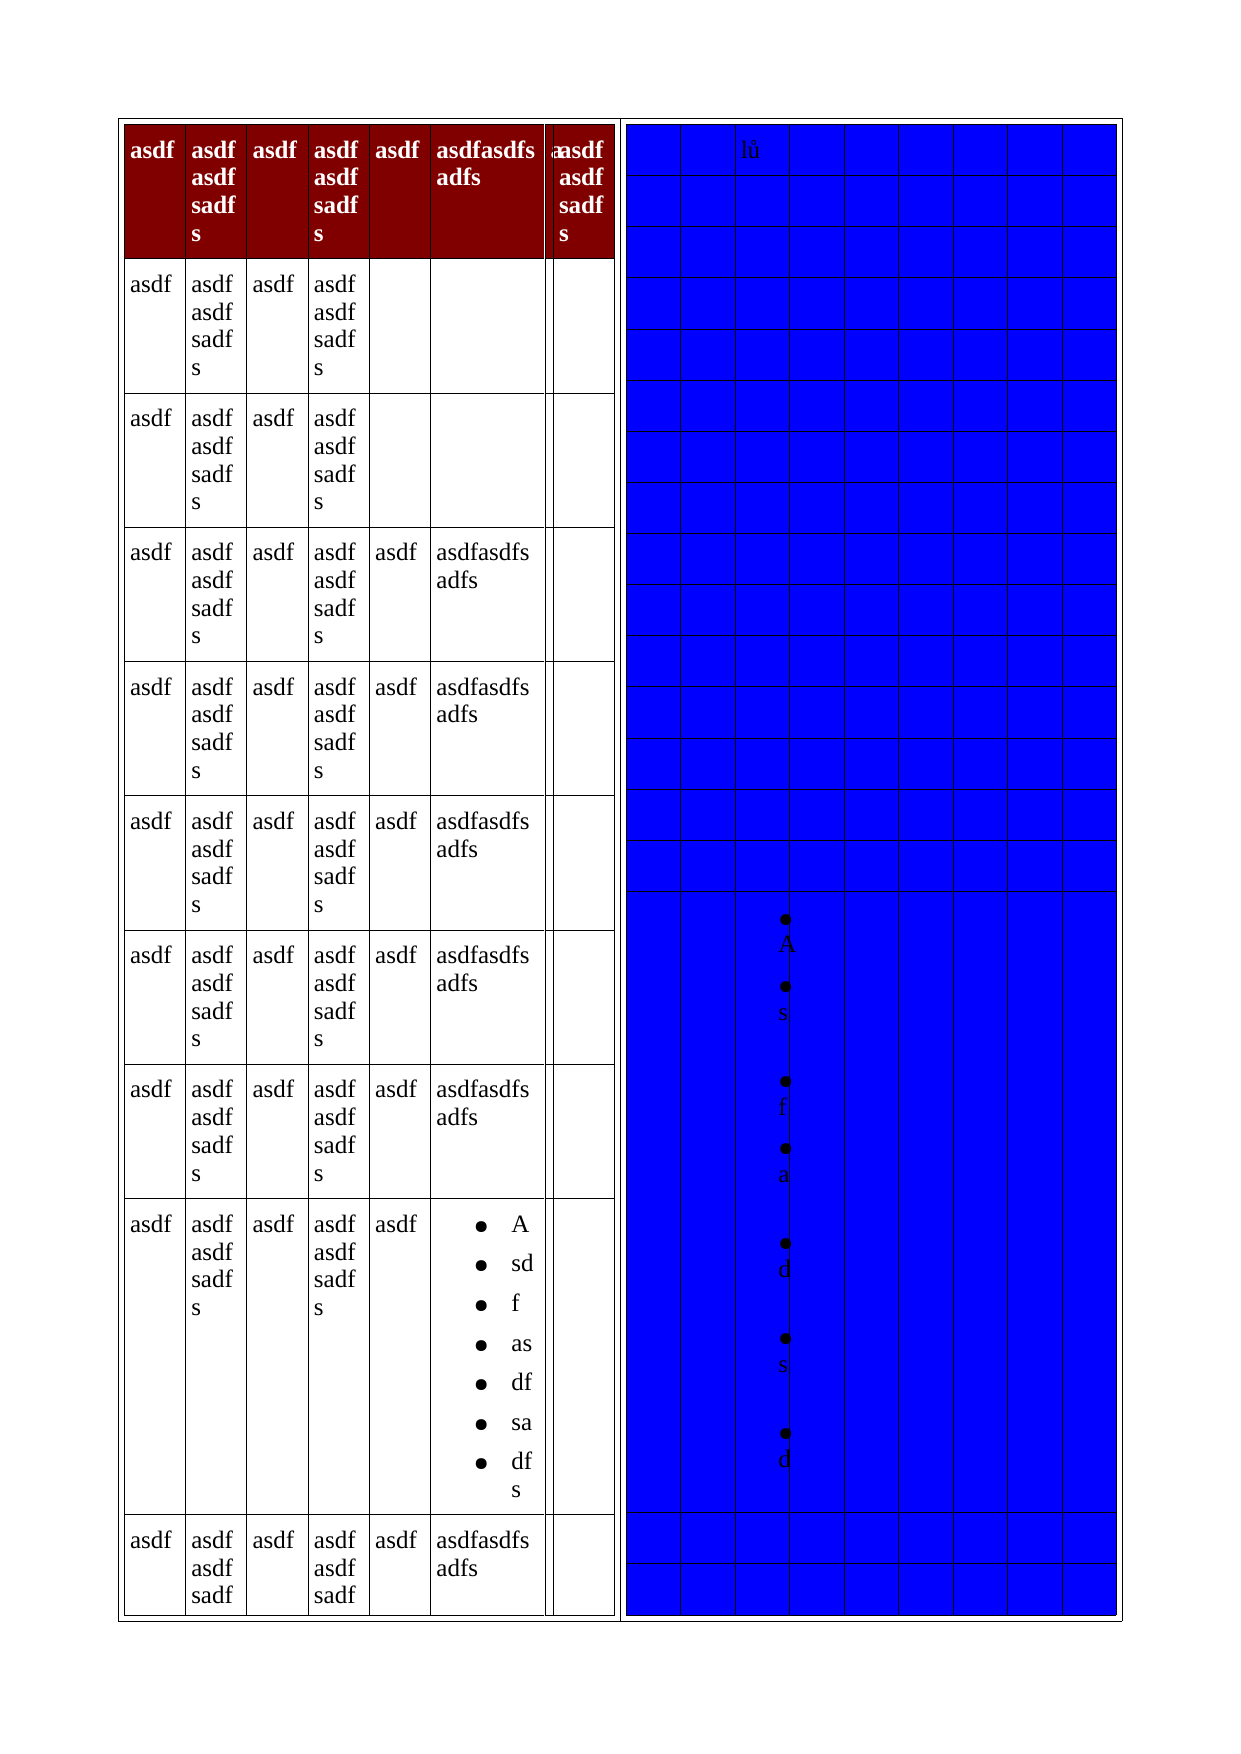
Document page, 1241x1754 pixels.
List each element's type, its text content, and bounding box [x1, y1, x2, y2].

table_cell [554, 931, 614, 1064]
table_cell [845, 278, 898, 329]
table_cell [627, 534, 680, 584]
table_header [627, 125, 680, 175]
table_cell [554, 796, 614, 930]
table_cell [845, 432, 898, 482]
table_cell [1063, 1513, 1116, 1563]
table_cell [627, 1513, 680, 1563]
table_cell asdf [125, 1515, 185, 1615]
table_cell A sd f as df sa dfs [736, 892, 789, 1512]
table_cell [370, 394, 430, 527]
table_header lů [736, 125, 789, 175]
table_cell asdf [125, 1199, 185, 1514]
table_cell [845, 1564, 898, 1615]
table_cell [899, 483, 953, 533]
table_header asdfasdfsadfs [554, 125, 614, 258]
table_cell [899, 278, 953, 329]
table_header [1063, 125, 1116, 175]
table_cell [1008, 636, 1062, 686]
table_cell [681, 687, 735, 738]
table_cell [790, 739, 844, 789]
table_cell [1063, 483, 1116, 533]
table_cell [899, 841, 953, 891]
table_cell [790, 176, 844, 226]
table_cell [845, 841, 898, 891]
table_cell asdfasdfsadfs [309, 931, 369, 1064]
table_cell asdfasdfsadfs [186, 796, 246, 930]
table_cell [845, 1513, 898, 1563]
table_cell asdf [125, 259, 185, 393]
table_cell [681, 1513, 735, 1563]
table_cell [546, 1065, 553, 1198]
table_cell [899, 176, 953, 226]
table_cell [1063, 687, 1116, 738]
table_cell asdfasdfsadfs [186, 394, 246, 527]
table_header [790, 125, 844, 175]
table_cell [954, 636, 1007, 686]
table_cell [554, 1199, 614, 1514]
table_cell [736, 585, 789, 635]
table_cell asdf [247, 1515, 308, 1615]
table_cell [845, 483, 898, 533]
table_cell asdf [125, 394, 185, 527]
table_cell [790, 534, 844, 584]
table_cell [1008, 790, 1062, 840]
table_cell [736, 1564, 789, 1615]
table_cell asdf [247, 394, 308, 527]
table_cell [790, 636, 844, 686]
table_cell asdfasdfsadfs [309, 394, 369, 527]
table_cell [1008, 227, 1062, 277]
table_cell asdfasdfsadfs [309, 259, 369, 393]
table_cell [681, 483, 735, 533]
table_cell [899, 892, 953, 1512]
table_cell [790, 432, 844, 482]
table_cell asdfasdfsadfs [186, 259, 246, 393]
table_cell [845, 636, 898, 686]
table_cell [554, 662, 614, 795]
table_cell [954, 534, 1007, 584]
table_cell [845, 227, 898, 277]
table_cell [627, 636, 680, 686]
table_cell [899, 1513, 953, 1563]
table_header asdf [125, 125, 185, 258]
table_cell [1008, 176, 1062, 226]
table_cell asdf [370, 1199, 430, 1514]
table_cell [627, 381, 680, 431]
table_cell [790, 330, 844, 380]
table_cell [546, 931, 553, 1064]
table_cell [1008, 483, 1062, 533]
table_cell [845, 585, 898, 635]
table_cell asdf [247, 796, 308, 930]
table_cell asdf [125, 528, 185, 661]
table_cell asdfasdfsadfs [309, 796, 369, 930]
table_cell [954, 432, 1007, 482]
table_header [621, 119, 1122, 1621]
table_cell asdfasdfsadf [186, 1515, 246, 1615]
table_cell [954, 483, 1007, 533]
table_cell asdfasdfsadfs [186, 662, 246, 795]
table_cell asdf [247, 1065, 308, 1198]
table_cell [627, 483, 680, 533]
table_cell [1008, 432, 1062, 482]
table_cell [954, 739, 1007, 789]
table_cell [627, 790, 680, 840]
table_header [681, 125, 735, 175]
table_cell [736, 841, 789, 891]
table_cell [627, 841, 680, 891]
table_cell [681, 892, 735, 1512]
table_cell asdf [247, 528, 308, 661]
table_cell asdf [125, 1065, 185, 1198]
table_cell asdf [370, 796, 430, 930]
table_cell [627, 739, 680, 789]
table_cell [431, 394, 544, 527]
table_cell asdfasdfsadfs [309, 662, 369, 795]
table_cell [681, 534, 735, 584]
table_cell [554, 1065, 614, 1198]
table_cell [546, 662, 553, 795]
table_cell [790, 790, 844, 840]
table_cell [1008, 381, 1062, 431]
table_cell [681, 227, 735, 277]
table_cell [1063, 841, 1116, 891]
table_cell [899, 1564, 953, 1615]
table_cell [1063, 585, 1116, 635]
table_cell [681, 1564, 735, 1615]
table_cell [736, 330, 789, 380]
table_header [899, 125, 953, 175]
table_cell [1063, 278, 1116, 329]
table_header asdfasdfsadfs [431, 125, 544, 258]
table_cell asdfasdfsadfs [186, 528, 246, 661]
table_cell [681, 381, 735, 431]
table_cell asdf [125, 796, 185, 930]
table_header asdf [370, 125, 430, 258]
table_cell [736, 381, 789, 431]
table_cell [681, 432, 735, 482]
table_cell [899, 790, 953, 840]
table_cell [554, 1515, 614, 1615]
table_cell [554, 394, 614, 527]
table_cell [627, 176, 680, 226]
table_cell [1008, 278, 1062, 329]
table_cell [681, 739, 735, 789]
table_cell asdfasdfsadfs [186, 931, 246, 1064]
table_cell asdf [247, 1199, 308, 1514]
table_cell asdfasdfsadfs [431, 662, 544, 795]
table_cell asdf [370, 1515, 430, 1615]
table_cell [954, 381, 1007, 431]
table_cell [627, 432, 680, 482]
table_cell [681, 278, 735, 329]
table_cell [1008, 1564, 1062, 1615]
table_cell [845, 739, 898, 789]
table_cell [681, 636, 735, 686]
table_cell [546, 528, 553, 661]
table_cell [1063, 892, 1116, 1512]
table_cell asdfasdfsadfs [186, 1199, 246, 1514]
table_cell asdfasdfsadfs [431, 1065, 544, 1198]
table_cell asdf [247, 259, 308, 393]
table_cell [845, 534, 898, 584]
table_cell [899, 636, 953, 686]
table_cell [954, 841, 1007, 891]
table_cell [681, 585, 735, 635]
table_cell asdfasdfsadfs [431, 528, 544, 661]
table_cell [370, 259, 430, 393]
table_cell [954, 330, 1007, 380]
table_cell [790, 841, 844, 891]
table_cell [954, 687, 1007, 738]
table_cell [1063, 432, 1116, 482]
table_cell A sd f as df sa dfs [431, 1199, 544, 1514]
table_cell [1008, 841, 1062, 891]
table_header [119, 119, 620, 1621]
table_cell [899, 381, 953, 431]
table_cell [627, 227, 680, 277]
table_cell [1008, 330, 1062, 380]
table_cell [899, 432, 953, 482]
table_cell [554, 259, 614, 393]
table_cell [627, 687, 680, 738]
table_cell [1008, 534, 1062, 584]
table_cell [681, 176, 735, 226]
table_cell [899, 227, 953, 277]
table_cell asdf [125, 662, 185, 795]
table_cell [1063, 739, 1116, 789]
table_cell [546, 1199, 553, 1514]
table_cell [954, 790, 1007, 840]
table_cell [954, 892, 1007, 1512]
table_cell [431, 259, 544, 393]
table_cell [736, 227, 789, 277]
table_cell [899, 534, 953, 584]
table_cell [1063, 790, 1116, 840]
table_cell [790, 1564, 844, 1615]
table_cell [1063, 636, 1116, 686]
table_cell asdfasdfsadfs [431, 931, 544, 1064]
table_cell asdfasdfsadfs [309, 528, 369, 661]
table_cell [790, 227, 844, 277]
table_cell asdf [247, 662, 308, 795]
table_cell [681, 841, 735, 891]
table_cell [681, 330, 735, 380]
table_cell [736, 176, 789, 226]
table_cell asdfasdfsadfs [309, 1199, 369, 1514]
table_cell asdf [370, 662, 430, 795]
table_cell [1063, 330, 1116, 380]
table_cell [845, 790, 898, 840]
table_cell [736, 687, 789, 738]
table_cell [736, 790, 789, 840]
table_cell [899, 687, 953, 738]
table_cell [627, 892, 680, 1512]
table_cell [1008, 1513, 1062, 1563]
table_cell [627, 585, 680, 635]
table_cell [1063, 534, 1116, 584]
table_cell asdfasdfsadfs [431, 796, 544, 930]
table_cell asdfasdfsadf [309, 1515, 369, 1615]
table_cell [790, 687, 844, 738]
table_cell [954, 1513, 1007, 1563]
table_cell [845, 381, 898, 431]
table_cell [1063, 1564, 1116, 1615]
table_header [845, 125, 898, 175]
table_cell [899, 739, 953, 789]
table_header asdf [247, 125, 308, 258]
table_cell [1008, 892, 1062, 1512]
table_cell [790, 1513, 844, 1563]
table_cell [899, 330, 953, 380]
table_cell [845, 687, 898, 738]
table_cell [790, 381, 844, 431]
table_cell asdf [370, 931, 430, 1064]
table_cell [1063, 227, 1116, 277]
table_cell [1063, 381, 1116, 431]
table_cell [954, 1564, 1007, 1615]
table_cell [627, 330, 680, 380]
table_cell [627, 278, 680, 329]
table_cell [546, 394, 553, 527]
table_cell [1063, 176, 1116, 226]
table_cell [790, 483, 844, 533]
table_cell asdf [370, 1065, 430, 1198]
table_cell [736, 432, 789, 482]
table_cell [546, 259, 553, 393]
table_cell [736, 636, 789, 686]
table_cell [1008, 585, 1062, 635]
table_header asdf [546, 125, 553, 258]
table_cell [899, 585, 953, 635]
table_cell [546, 1515, 553, 1615]
table_cell asdfasdfsadfs [186, 1065, 246, 1198]
table_header asdfasdfsadfs [309, 125, 369, 258]
table_header [954, 125, 1007, 175]
table_cell [845, 330, 898, 380]
table_cell [681, 790, 735, 840]
table_cell [627, 1564, 680, 1615]
table_header [1008, 125, 1062, 175]
table_cell asdf [125, 931, 185, 1064]
table_cell [845, 892, 898, 1512]
table_cell [736, 534, 789, 584]
table_cell [845, 176, 898, 226]
table_cell asdf [247, 931, 308, 1064]
table_cell [736, 483, 789, 533]
table_cell [736, 739, 789, 789]
table_cell [1008, 739, 1062, 789]
table_cell [790, 278, 844, 329]
table_cell [554, 528, 614, 661]
table_cell asdfasdfsadfs [431, 1515, 544, 1615]
table_cell [790, 892, 844, 1512]
table_cell [954, 585, 1007, 635]
table_cell [736, 1513, 789, 1563]
table_cell [736, 278, 789, 329]
table_cell [546, 796, 553, 930]
table_cell [790, 585, 844, 635]
table_cell [954, 278, 1007, 329]
table_cell [954, 227, 1007, 277]
table_cell [1008, 687, 1062, 738]
table_cell asdfasdfsadfs [309, 1065, 369, 1198]
table_cell asdf [370, 528, 430, 661]
table_header asdfasdfsadfs [186, 125, 246, 258]
table_cell [954, 176, 1007, 226]
